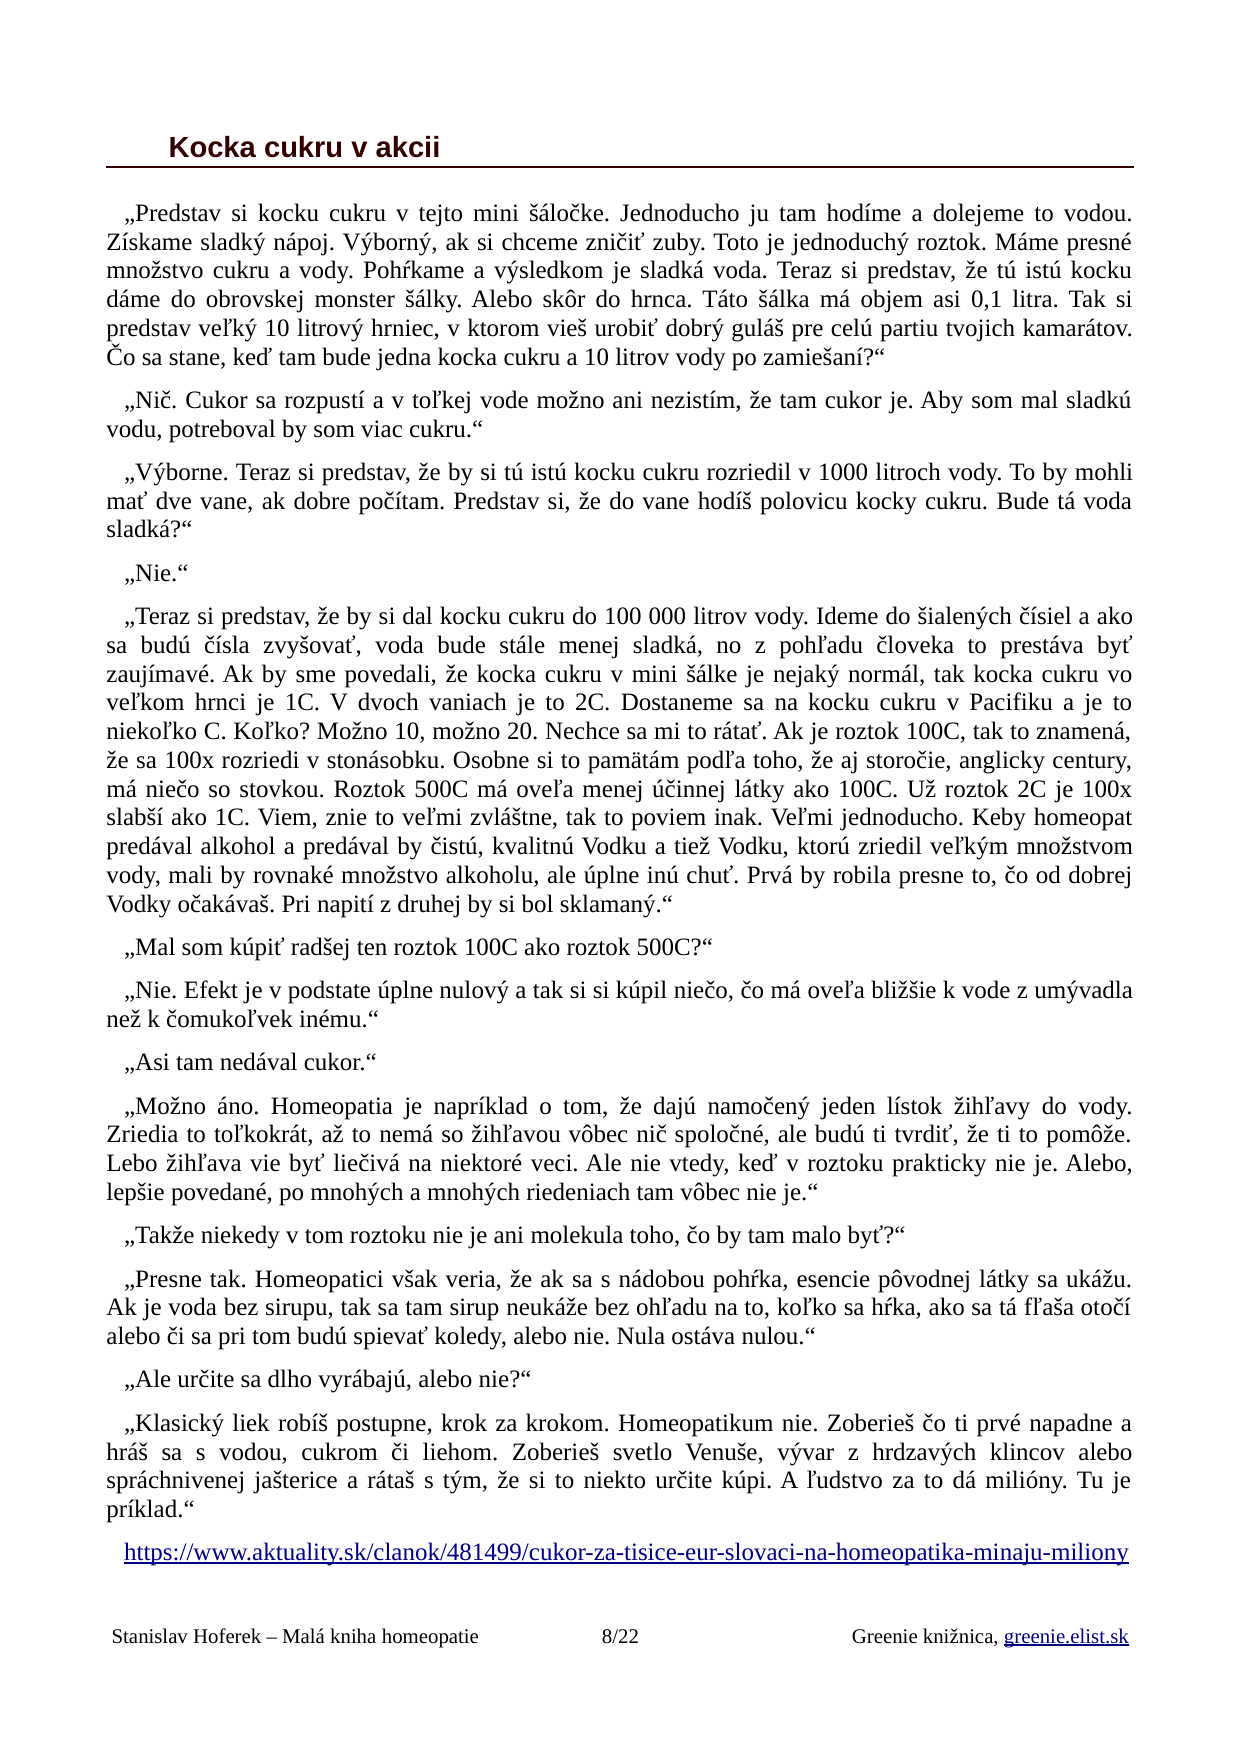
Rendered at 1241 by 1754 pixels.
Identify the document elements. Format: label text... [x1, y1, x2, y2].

text „Presne tak. Homeopatici však veria, že ak sa s nádobou pohŕka, esencie pôvodnej látky sa ukážu. Ak je voda bez sirupu, tak sa tam sirup neukáže bez ohľadu na to, koľko sa hŕka, ako sa tá fľaša otočí alebo či sa pri tom budú spievať koledy, alebo nie. Nula ostáva nulou.“ [106, 1264, 1134, 1350]
subtitle Kocka cukru v akcii [106, 127, 1134, 166]
text „Výborne. Teraz si predstav, že by si tú istú kocku cukru rozriedil v 1000 litroch vody. To by mohli mať dve vane, ak dobre počítam. Predstav si, že do vane hodíš polovicu kocky cukru. Bude tá voda sladká?“ [106, 457, 1134, 543]
text „Asi tam nedával cukor.“ [106, 1047, 1134, 1076]
text „Nie. Efekt je v podstate úplne nulový a tak si si kúpil niečo, čo má oveľa bližšie k vode z umývadla než k čomukoľvek inému.“ [106, 975, 1134, 1033]
text „Predstav si kocku cukru v tejto mini šáločke. Jednoducho ju tam hodíme a dolejeme to vodou. Získame sladký nápoj. Výborný, ak si chceme zničiť zuby. Toto je jednoduchý roztok. Máme presné množstvo cukru a vody. Pohŕkame a výsledkom je sladká voda. Teraz si predstav, že tú istú kocku dáme do obrovskej monster šálky. Alebo skôr do hrnca. Táto šálka má objem asi 0,1 litra. Tak si predstav veľký 10 litrový hrniec, v ktorom vieš urobiť dobrý guláš pre celú partiu tvojich kamarátov. Čo sa stane, keď tam bude jedna kocka cukru a 10 litrov vody po zamiešaní?“ [106, 198, 1134, 370]
text „Ale určite sa dlho vyrábajú, alebo nie?“ [106, 1364, 1134, 1393]
text „Možno áno. Homeopatia je napríklad o tom, že dajú namočený jeden lístok žihľavy do vody. Zriedia to toľkokrát, až to nemá so žihľavou vôbec nič spoločné, ale budú ti tvrdiť, že ti to pomôže. Lebo žihľava vie byť liečivá na niektoré veci. Ale nie vtedy, keď v roztoku prakticky nie je. Alebo, lepšie povedané, po mnohých a mnohých riedeniach tam vôbec nie je.“ [106, 1091, 1134, 1206]
text „Takže niekedy v tom roztoku nie je ani molekula toho, čo by tam malo byť?“ [106, 1220, 1134, 1249]
text „Teraz si predstav, že by si dal kocku cukru do 100 000 litrov vody. Ideme do šialených čísiel a ako sa budú čísla zvyšovať, voda bude stále menej sladká, no z pohľadu človeka to prestáva byť zaujímavé. Ak by sme povedali, že kocka cukru v mini šálke je nejaký normál, tak kocka cukru vo veľkom hrnci je 1C. V dvoch vaniach je to 2C. Dostaneme sa na kocku cukru v Pacifiku a je to niekoľko C. Koľko? Možno 10, možno 20. Nechce sa mi to rátať. Ak je roztok 100C, tak to znamená, že sa 100x rozriedi v stonásobku. Osobne si to pamätám podľa toho, že aj storočie, anglicky century, má niečo so stovkou. Roztok 500C má oveľa menej účinnej látky ako 100C. Už roztok 2C je 100x slabší ako 1C. Viem, znie to veľmi zvláštne, tak to poviem inak. Veľmi jednoducho. Keby homeopat predával alkohol a predával by čistú, kvalitnú Vodku a tiež Vodku, ktorú zriedil veľkým množstvom vody, mali by rovnaké množstvo alkoholu, ale úplne inú chuť. Prvá by robila presne to, čo od dobrej Vodky očakávaš. Pri napití z druhej by si bol sklamaný.“ [106, 601, 1134, 917]
text „Nie.“ [106, 558, 1134, 587]
text „Klasický liek robíš postupne, krok za krokom. Homeopatikum nie. Zoberieš čo ti prvé napadne a hráš sa s vodou, cukrom či liehom. Zoberieš svetlo Venuše, vývar z hrdzavých klincov alebo spráchnivenej jašterice a rátaš s tým, že si to niekto určite kúpi. A ľudstvo za to dá milióny. Tu je príklad.“ [106, 1408, 1134, 1523]
text „Nič. Cukor sa rozpustí a v toľkej vode možno ani nezistím, že tam cukor je. Aby som mal sladkú vodu, potreboval by som viac cukru.“ [106, 385, 1134, 442]
text „Mal som kúpiť radšej ten roztok 100C ako roztok 500C?“ [106, 932, 1134, 961]
text https://www.aktuality.sk/clanok/481499/cukor-za-tisice-eur-slovaci-na-homeopatika-minaju-miliony [106, 1537, 1134, 1566]
